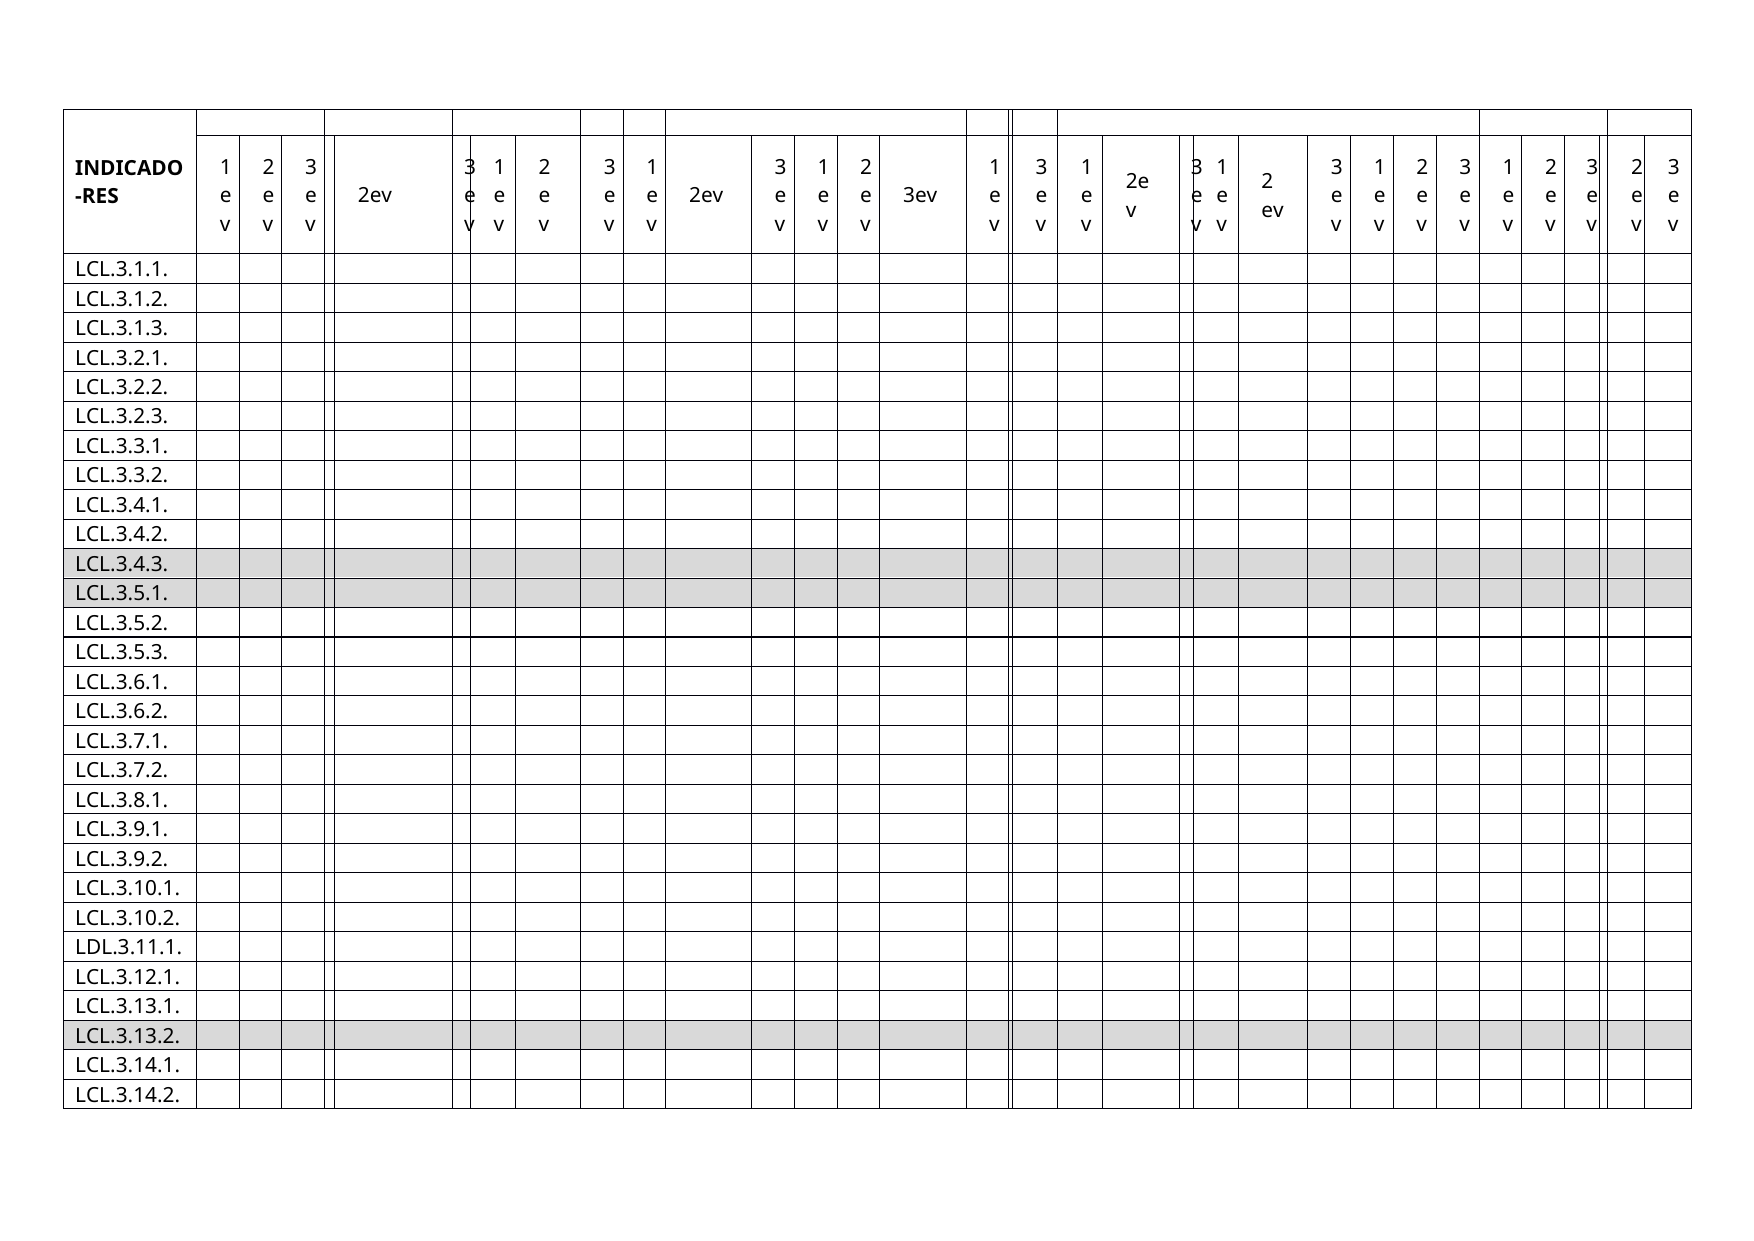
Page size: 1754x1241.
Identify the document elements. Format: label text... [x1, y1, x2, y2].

table_cell [752, 461, 794, 489]
table_cell [1480, 461, 1521, 489]
table_cell [1351, 549, 1393, 577]
table_cell [752, 402, 794, 430]
table_cell 1ev [624, 136, 665, 253]
table_cell [666, 520, 751, 548]
table_cell [795, 903, 837, 931]
table_cell [325, 667, 334, 695]
table_cell [240, 1021, 281, 1049]
table_cell [453, 579, 470, 607]
table_cell [1437, 549, 1479, 577]
table_cell [471, 343, 515, 371]
table_cell [795, 962, 837, 990]
table_cell [282, 461, 324, 489]
table_cell [1480, 549, 1521, 577]
table_cell [1565, 962, 1599, 990]
table_cell [1180, 696, 1193, 725]
table_cell [1600, 1050, 1607, 1079]
table_cell [1608, 696, 1644, 725]
table_cell [1351, 284, 1393, 312]
table_cell [1180, 932, 1193, 961]
table_cell [1394, 785, 1436, 813]
table_cell [795, 372, 837, 401]
table_cell [335, 814, 452, 843]
table_cell [967, 696, 1008, 725]
table_cell [1058, 608, 1102, 636]
table_cell [471, 402, 515, 430]
table_cell [516, 638, 580, 666]
table_cell [666, 814, 751, 843]
table_cell [1565, 814, 1599, 843]
table_cell LCL.3.2.2. [64, 372, 196, 401]
table_cell [1180, 284, 1193, 312]
table_cell [1351, 254, 1393, 283]
table_cell [1608, 549, 1644, 577]
table_cell [516, 726, 580, 754]
table_cell [1103, 962, 1179, 990]
table_cell [752, 638, 794, 666]
table_cell [1239, 254, 1307, 283]
table_cell [1013, 372, 1057, 401]
table_cell LCL.3.13.1. [64, 991, 196, 1020]
table_cell [1013, 313, 1057, 342]
table_cell [1239, 962, 1307, 990]
table_cell [1522, 284, 1564, 312]
table_cell [795, 490, 837, 518]
table_cell [1565, 932, 1599, 961]
table_cell [516, 1080, 580, 1108]
table_cell [967, 579, 1008, 607]
table_cell [624, 932, 665, 961]
table_cell [1437, 284, 1479, 312]
table_cell [1608, 431, 1644, 459]
table_cell [1351, 402, 1393, 430]
table_cell [1522, 785, 1564, 813]
table_cell [1058, 1050, 1102, 1079]
table_cell [1565, 520, 1599, 548]
table_cell [335, 638, 452, 666]
table_cell [752, 785, 794, 813]
table_cell [581, 402, 623, 430]
table_cell [795, 1080, 837, 1108]
table_cell [880, 903, 966, 931]
table_cell [1180, 962, 1193, 990]
table_cell [752, 343, 794, 371]
table_cell [1194, 696, 1238, 725]
table_cell [325, 903, 334, 931]
table_cell [1608, 1021, 1644, 1049]
table_cell 2ev [516, 136, 580, 253]
table_cell [581, 873, 623, 902]
table_cell [666, 254, 751, 283]
table_cell [1565, 254, 1599, 283]
table_cell [581, 667, 623, 695]
table_header [1058, 110, 1479, 135]
table_cell [1645, 755, 1691, 784]
table_cell [1103, 844, 1179, 872]
table_cell [967, 313, 1008, 342]
table_cell [752, 549, 794, 577]
table_cell [666, 932, 751, 961]
table_cell [335, 372, 452, 401]
table_cell [471, 431, 515, 459]
table_cell [453, 785, 470, 813]
table_cell [471, 814, 515, 843]
table_cell [1437, 431, 1479, 459]
table_cell LCL.3.1.2. [64, 284, 196, 312]
table_cell [752, 873, 794, 902]
table_cell [1103, 1021, 1179, 1049]
table_cell [240, 1080, 281, 1108]
table_cell [1437, 343, 1479, 371]
table_cell [838, 1021, 879, 1049]
table_cell [1600, 814, 1607, 843]
table_cell [1608, 932, 1644, 961]
table_cell [967, 284, 1008, 312]
table_header [1480, 110, 1607, 135]
table_cell [471, 785, 515, 813]
table_cell [1180, 343, 1193, 371]
table_cell [1058, 579, 1102, 607]
table_cell 2ev [1522, 136, 1564, 253]
table_cell [1058, 490, 1102, 518]
table_cell [1308, 755, 1350, 784]
table_cell [1058, 696, 1102, 725]
table_cell 1ev [197, 136, 239, 253]
table_cell [1522, 814, 1564, 843]
table_cell [282, 991, 324, 1020]
table_cell 2ev [240, 136, 281, 253]
table_cell [282, 490, 324, 518]
table_cell [666, 785, 751, 813]
table_cell [795, 579, 837, 607]
table_cell [516, 461, 580, 489]
table_cell [1437, 313, 1479, 342]
table_cell [1194, 844, 1238, 872]
table_cell [795, 667, 837, 695]
table_cell [1480, 520, 1521, 548]
table_cell [335, 1021, 452, 1049]
table_cell [282, 254, 324, 283]
table_cell 2ev [838, 136, 879, 253]
table_cell [1013, 755, 1057, 784]
table_cell [1194, 254, 1238, 283]
table_cell [967, 372, 1008, 401]
table_cell [471, 284, 515, 312]
table_cell 3ev [1645, 136, 1691, 253]
table_cell LCL.3.9.1. [64, 814, 196, 843]
table_cell [1239, 903, 1307, 931]
table_cell [1308, 549, 1350, 577]
table_cell [453, 490, 470, 518]
table_cell [1103, 873, 1179, 902]
table_cell [1608, 343, 1644, 371]
table_cell [1394, 814, 1436, 843]
table_cell [197, 638, 239, 666]
table_cell [1013, 873, 1057, 902]
table_cell [335, 991, 452, 1020]
table_cell [1480, 1080, 1521, 1108]
table_cell [1608, 903, 1644, 931]
table_cell [1194, 873, 1238, 902]
table_cell [967, 608, 1008, 636]
table_cell LCL.3.10.2. [64, 903, 196, 931]
table_cell [1437, 932, 1479, 961]
table_cell [624, 431, 665, 459]
table_cell [1194, 726, 1238, 754]
table_cell [516, 520, 580, 548]
table_cell [838, 549, 879, 577]
table_cell [197, 932, 239, 961]
table_cell [335, 431, 452, 459]
table_cell [1608, 1050, 1644, 1079]
table_cell [1013, 991, 1057, 1020]
table_cell [1645, 1080, 1691, 1108]
table_cell [1394, 696, 1436, 725]
table_cell [1645, 962, 1691, 990]
table_cell [1058, 1021, 1102, 1049]
table_cell [666, 1021, 751, 1049]
table_cell [624, 991, 665, 1020]
table_cell [1600, 696, 1607, 725]
table_cell [1103, 520, 1179, 548]
table_cell [880, 696, 966, 725]
table_cell [1308, 814, 1350, 843]
table_cell [1351, 844, 1393, 872]
table_cell [1522, 667, 1564, 695]
table_cell [1013, 814, 1057, 843]
table_cell [795, 991, 837, 1020]
table_cell [666, 726, 751, 754]
table_cell [624, 755, 665, 784]
table_cell [1351, 932, 1393, 961]
table_cell [795, 726, 837, 754]
table_cell [752, 726, 794, 754]
table_cell [1394, 490, 1436, 518]
table_cell [1522, 343, 1564, 371]
table_cell [1522, 844, 1564, 872]
table_cell [325, 696, 334, 725]
table_cell [1600, 402, 1607, 430]
table_cell [1565, 608, 1599, 636]
table_cell [1239, 461, 1307, 489]
table_cell [1437, 461, 1479, 489]
table_cell [1308, 932, 1350, 961]
table_cell [1194, 284, 1238, 312]
table_cell [1194, 608, 1238, 636]
table_cell [1565, 755, 1599, 784]
table_cell [666, 1080, 751, 1108]
table_cell [1600, 520, 1607, 548]
table_cell [624, 903, 665, 931]
table_cell [967, 873, 1008, 902]
table_cell [581, 520, 623, 548]
table_cell [795, 343, 837, 371]
table_cell [516, 254, 580, 283]
table_cell [471, 667, 515, 695]
table_cell [666, 313, 751, 342]
table_header [1608, 110, 1691, 135]
table_cell [1600, 284, 1607, 312]
table_cell [624, 785, 665, 813]
table_cell [1351, 667, 1393, 695]
table_cell [1308, 638, 1350, 666]
table_cell [1565, 873, 1599, 902]
table_cell [752, 372, 794, 401]
table_cell [1308, 1080, 1350, 1108]
table_cell [240, 254, 281, 283]
table_cell [282, 284, 324, 312]
table_cell [624, 372, 665, 401]
table_cell [325, 461, 334, 489]
table_cell [453, 1080, 470, 1108]
table_cell [335, 962, 452, 990]
table_cell [453, 520, 470, 548]
table_cell [1394, 608, 1436, 636]
table_cell [282, 785, 324, 813]
table_cell [880, 873, 966, 902]
table_cell [1013, 696, 1057, 725]
table_cell [1480, 726, 1521, 754]
table_cell [516, 579, 580, 607]
table_cell [1645, 431, 1691, 459]
table_cell [752, 1021, 794, 1049]
table_cell [1645, 608, 1691, 636]
table_cell [624, 844, 665, 872]
table_cell [1103, 608, 1179, 636]
table_cell [1522, 726, 1564, 754]
table_cell [1600, 785, 1607, 813]
table_cell [581, 962, 623, 990]
table_cell [197, 372, 239, 401]
table_cell [666, 608, 751, 636]
table_cell 1ev [795, 136, 837, 253]
table_cell [325, 873, 334, 902]
table_cell [1437, 962, 1479, 990]
table_cell [880, 579, 966, 607]
table_cell 3ev [880, 136, 966, 253]
table_cell [240, 785, 281, 813]
table_cell [1239, 814, 1307, 843]
table_cell [453, 313, 470, 342]
table_cell [1194, 579, 1238, 607]
table_cell [325, 490, 334, 518]
table_cell [1522, 638, 1564, 666]
table_cell [471, 1021, 515, 1049]
table_cell [1645, 814, 1691, 843]
table_cell [471, 1080, 515, 1108]
table_cell [1522, 402, 1564, 430]
table_cell [1180, 313, 1193, 342]
table_cell [471, 696, 515, 725]
table_cell [1058, 638, 1102, 666]
table_cell [453, 667, 470, 695]
table_cell [624, 343, 665, 371]
table_cell [240, 549, 281, 577]
table_cell [1394, 844, 1436, 872]
table_cell [335, 1080, 452, 1108]
table_cell [282, 903, 324, 931]
table_cell [1194, 667, 1238, 695]
table_cell [1480, 608, 1521, 636]
table_cell [581, 1050, 623, 1079]
table_cell [282, 726, 324, 754]
table_cell [1194, 755, 1238, 784]
table_cell [1522, 1080, 1564, 1108]
table_cell [282, 755, 324, 784]
table_cell [752, 814, 794, 843]
table_cell [325, 726, 334, 754]
table_cell [197, 1050, 239, 1079]
table_cell [1103, 431, 1179, 459]
table_cell [282, 313, 324, 342]
table_cell [666, 755, 751, 784]
table_cell [1608, 579, 1644, 607]
table_cell 2ev [1608, 136, 1644, 253]
table_cell [752, 755, 794, 784]
table_cell [197, 402, 239, 430]
table_cell [752, 579, 794, 607]
table_cell [880, 372, 966, 401]
table_cell [795, 1050, 837, 1079]
table_cell [581, 490, 623, 518]
table_cell [1565, 343, 1599, 371]
table_cell [880, 638, 966, 666]
table_cell [795, 608, 837, 636]
table_cell [1351, 1021, 1393, 1049]
table_cell [967, 431, 1008, 459]
table_cell [1308, 785, 1350, 813]
table_cell [1180, 785, 1193, 813]
table_cell [197, 520, 239, 548]
table_cell [581, 549, 623, 577]
table_cell [335, 313, 452, 342]
table_cell [1239, 844, 1307, 872]
table_cell [581, 638, 623, 666]
table_cell [1058, 461, 1102, 489]
table_cell [795, 873, 837, 902]
table_cell [282, 844, 324, 872]
table_cell 2ev [666, 136, 751, 253]
table_cell [624, 1080, 665, 1108]
table_cell [880, 814, 966, 843]
table_cell [1013, 520, 1057, 548]
table_cell [1480, 696, 1521, 725]
table_cell [1058, 962, 1102, 990]
table_cell [1239, 313, 1307, 342]
table_cell [325, 402, 334, 430]
table_cell [240, 932, 281, 961]
table_cell [1194, 991, 1238, 1020]
table_cell [1600, 490, 1607, 518]
table_cell [1645, 254, 1691, 283]
table_cell [240, 844, 281, 872]
table_cell [880, 313, 966, 342]
table_cell [1522, 579, 1564, 607]
table_cell [1600, 667, 1607, 695]
table_cell [1180, 608, 1193, 636]
table_cell 3ev [1013, 136, 1057, 253]
table_cell [1058, 873, 1102, 902]
table_cell [1522, 313, 1564, 342]
table_cell [1180, 1080, 1193, 1108]
table_cell [1013, 785, 1057, 813]
table_cell [795, 755, 837, 784]
table_cell [1308, 313, 1350, 342]
table_cell [581, 785, 623, 813]
table_cell [1308, 372, 1350, 401]
table_cell [838, 284, 879, 312]
table_cell [880, 1080, 966, 1108]
table_cell [1239, 667, 1307, 695]
table_cell [880, 431, 966, 459]
table_cell [197, 461, 239, 489]
table_cell [1600, 372, 1607, 401]
table_cell [1058, 785, 1102, 813]
table_cell [1645, 461, 1691, 489]
table_cell [1600, 1021, 1607, 1049]
table_cell 1ev [325, 136, 334, 253]
table_cell [666, 1050, 751, 1079]
table_cell [666, 402, 751, 430]
table_cell [1394, 1021, 1436, 1049]
table_cell [335, 608, 452, 636]
table_cell [240, 873, 281, 902]
table_cell [1565, 579, 1599, 607]
table_cell [240, 520, 281, 548]
table_cell [1394, 667, 1436, 695]
table_cell [666, 372, 751, 401]
table_cell [1565, 549, 1599, 577]
table_cell [516, 372, 580, 401]
table_cell [624, 254, 665, 283]
table_cell [752, 844, 794, 872]
table_cell [1308, 696, 1350, 725]
table_cell [335, 1050, 452, 1079]
table_cell [1180, 1050, 1193, 1079]
table_cell [1437, 1080, 1479, 1108]
table_cell 1ev [967, 136, 1008, 253]
table_cell [1351, 991, 1393, 1020]
table_cell [967, 932, 1008, 961]
table_cell [516, 549, 580, 577]
table_cell [838, 932, 879, 961]
table_cell [240, 343, 281, 371]
table_cell [1239, 284, 1307, 312]
table_cell [838, 873, 879, 902]
table_cell [1351, 313, 1393, 342]
table_cell [1645, 932, 1691, 961]
table_cell [1394, 402, 1436, 430]
table_cell [880, 608, 966, 636]
table_cell LCL.3.4.1. [64, 490, 196, 518]
table_cell [1394, 372, 1436, 401]
table_cell [335, 402, 452, 430]
table_cell [624, 873, 665, 902]
table_cell [1351, 903, 1393, 931]
table_cell [1522, 461, 1564, 489]
table_cell 3ev [453, 136, 470, 253]
table_cell [1058, 1080, 1102, 1108]
table_cell [1600, 873, 1607, 902]
table_cell [666, 490, 751, 518]
table_cell [1308, 490, 1350, 518]
table_cell [1103, 461, 1179, 489]
table_cell [1522, 1021, 1564, 1049]
table_cell [1600, 579, 1607, 607]
table_cell [838, 608, 879, 636]
table_cell [1480, 402, 1521, 430]
table_cell [838, 844, 879, 872]
table_cell [1522, 755, 1564, 784]
table_cell [1645, 579, 1691, 607]
table_cell [325, 343, 334, 371]
table_cell [325, 638, 334, 666]
table_cell [967, 785, 1008, 813]
table_cell [752, 1050, 794, 1079]
table_cell [1308, 1021, 1350, 1049]
table_cell [471, 461, 515, 489]
table_cell [1645, 785, 1691, 813]
table_cell [666, 343, 751, 371]
table_cell [1180, 402, 1193, 430]
table_cell [1351, 490, 1393, 518]
table_cell [624, 313, 665, 342]
table_cell [1608, 313, 1644, 342]
table_cell [795, 549, 837, 577]
table_cell [1394, 962, 1436, 990]
table_cell [1480, 313, 1521, 342]
table_cell [1058, 372, 1102, 401]
table_cell [666, 962, 751, 990]
table_cell [967, 1021, 1008, 1049]
table_header [1013, 110, 1057, 135]
table_cell LDL.3.11.1. [64, 932, 196, 961]
table_cell [624, 1050, 665, 1079]
table_cell LCL.3.10.1. [64, 873, 196, 902]
table_cell [1194, 1050, 1238, 1079]
table_cell LCL.3.12.1. [64, 962, 196, 990]
table_cell [471, 372, 515, 401]
table_cell [1480, 1050, 1521, 1079]
table_cell LCL.3.14.2. [64, 1080, 196, 1108]
table_cell [471, 313, 515, 342]
table_cell [453, 726, 470, 754]
table_cell [666, 638, 751, 666]
table_cell [282, 520, 324, 548]
table_cell LCL.3.3.1. [64, 431, 196, 459]
table_cell [795, 461, 837, 489]
table_cell [1437, 667, 1479, 695]
table_cell [1565, 1021, 1599, 1049]
table_cell [1013, 726, 1057, 754]
table_cell [795, 932, 837, 961]
table_cell [282, 962, 324, 990]
table_cell [581, 284, 623, 312]
table_cell [1351, 431, 1393, 459]
table_cell [1351, 638, 1393, 666]
table_cell [666, 431, 751, 459]
table_cell 1ev [1058, 136, 1102, 253]
table_cell [1103, 785, 1179, 813]
table_cell [1058, 431, 1102, 459]
table_cell [453, 372, 470, 401]
table_cell [624, 579, 665, 607]
table_cell [1239, 372, 1307, 401]
table_cell [1239, 755, 1307, 784]
table_cell [1608, 284, 1644, 312]
table_cell [335, 785, 452, 813]
table_cell [1522, 903, 1564, 931]
table_cell [1194, 402, 1238, 430]
table_cell [1437, 638, 1479, 666]
table_cell [1608, 254, 1644, 283]
table_cell [282, 1021, 324, 1049]
table_cell [1013, 932, 1057, 961]
table_cell [516, 903, 580, 931]
table_cell [1394, 254, 1436, 283]
table_cell [1645, 313, 1691, 342]
table_cell [666, 667, 751, 695]
table_cell [240, 814, 281, 843]
table_cell 3ev [1180, 136, 1193, 253]
table_cell [1103, 667, 1179, 695]
table_cell LCL.3.4.2. [64, 520, 196, 548]
table_cell [516, 1050, 580, 1079]
table_cell LCL.3.7.2. [64, 755, 196, 784]
table_cell [624, 284, 665, 312]
table_cell [1103, 579, 1179, 607]
table_cell [1013, 579, 1057, 607]
table_cell [1394, 284, 1436, 312]
table_cell [1608, 402, 1644, 430]
table_cell [581, 343, 623, 371]
table_cell [1239, 608, 1307, 636]
table_cell [1308, 726, 1350, 754]
table_cell [838, 490, 879, 518]
table_cell [1308, 873, 1350, 902]
table_cell 3ev [581, 136, 623, 253]
table_cell [838, 579, 879, 607]
table_cell [1239, 490, 1307, 518]
table_header [967, 110, 1008, 135]
table_cell [1437, 254, 1479, 283]
table_cell [838, 638, 879, 666]
table_cell [1239, 1021, 1307, 1049]
table_cell [240, 313, 281, 342]
table_cell [838, 313, 879, 342]
table_cell [453, 402, 470, 430]
table_cell [471, 932, 515, 961]
table_cell [581, 372, 623, 401]
table_cell [1608, 1080, 1644, 1108]
table_cell [967, 343, 1008, 371]
table_cell [335, 461, 452, 489]
table_cell [1437, 696, 1479, 725]
table_cell [516, 755, 580, 784]
table_cell [1013, 962, 1057, 990]
table_cell [240, 372, 281, 401]
table_cell [1194, 549, 1238, 577]
table_cell [453, 343, 470, 371]
table_cell [880, 755, 966, 784]
table_cell [1239, 932, 1307, 961]
table_cell [1180, 991, 1193, 1020]
table_cell [838, 254, 879, 283]
table_cell [1351, 608, 1393, 636]
table_cell [1103, 343, 1179, 371]
table_cell [471, 873, 515, 902]
table_cell [1351, 372, 1393, 401]
table_cell [752, 696, 794, 725]
table_cell [1351, 461, 1393, 489]
table_cell [1645, 991, 1691, 1020]
table_cell [752, 284, 794, 312]
table_cell [282, 549, 324, 577]
table_cell [752, 932, 794, 961]
table_cell LCL.3.5.2. [64, 608, 196, 636]
table_cell [1308, 991, 1350, 1020]
table_cell [1565, 991, 1599, 1020]
table_cell [325, 284, 334, 312]
table_cell [967, 814, 1008, 843]
table_cell [795, 844, 837, 872]
table_cell [624, 1021, 665, 1049]
table_cell [471, 638, 515, 666]
table_cell [282, 638, 324, 666]
table_cell [838, 755, 879, 784]
table_cell [471, 844, 515, 872]
table_cell [1351, 579, 1393, 607]
table_cell [880, 667, 966, 695]
table_cell [1194, 785, 1238, 813]
table_cell [581, 696, 623, 725]
table_cell [1645, 873, 1691, 902]
table_cell [453, 844, 470, 872]
table_cell [1308, 254, 1350, 283]
table_cell LCL.3.3.2. [64, 461, 196, 489]
table_cell [335, 490, 452, 518]
table_cell [1608, 991, 1644, 1020]
table_cell [471, 962, 515, 990]
table_cell [335, 844, 452, 872]
table_cell [453, 638, 470, 666]
table_cell [967, 903, 1008, 931]
table_cell [1013, 490, 1057, 518]
table_cell [1645, 490, 1691, 518]
table_cell [666, 461, 751, 489]
table_cell [1480, 991, 1521, 1020]
table_cell [1194, 372, 1238, 401]
table_cell [516, 814, 580, 843]
table_cell [624, 402, 665, 430]
table_cell [1522, 549, 1564, 577]
table_cell [240, 696, 281, 725]
table_cell [240, 755, 281, 784]
table_cell [1180, 844, 1193, 872]
table_cell [1480, 372, 1521, 401]
table_cell [1239, 726, 1307, 754]
table_cell LCL.3.1.3. [64, 313, 196, 342]
table_cell [1058, 520, 1102, 548]
table_cell [795, 284, 837, 312]
table_cell [838, 461, 879, 489]
table_cell [666, 696, 751, 725]
table_cell [880, 932, 966, 961]
table_cell [1180, 520, 1193, 548]
table_cell [967, 726, 1008, 754]
table_cell [453, 991, 470, 1020]
table_cell [471, 549, 515, 577]
table_cell [581, 1021, 623, 1049]
table_cell [1480, 1021, 1521, 1049]
table_cell [880, 520, 966, 548]
table_cell [282, 579, 324, 607]
table_cell [880, 785, 966, 813]
table_cell [967, 254, 1008, 283]
table_cell [1058, 254, 1102, 283]
table_cell [1600, 991, 1607, 1020]
table_cell [1013, 1021, 1057, 1049]
table_cell [967, 402, 1008, 430]
table_cell [335, 343, 452, 371]
table_cell [1394, 903, 1436, 931]
table_cell [1394, 932, 1436, 961]
table_cell [1522, 962, 1564, 990]
table_cell LCL.3.6.2. [64, 696, 196, 725]
table_cell [197, 755, 239, 784]
table_cell [1522, 1050, 1564, 1079]
table_cell [581, 755, 623, 784]
table_cell [1600, 755, 1607, 784]
table_cell [1608, 755, 1644, 784]
table_cell [795, 313, 837, 342]
table_cell [240, 991, 281, 1020]
table_cell [1103, 313, 1179, 342]
table_cell [752, 667, 794, 695]
table_cell [838, 726, 879, 754]
table_cell [1103, 402, 1179, 430]
table_cell [880, 461, 966, 489]
table_cell [240, 579, 281, 607]
table_cell [240, 1050, 281, 1079]
table_cell [624, 726, 665, 754]
table_cell [1194, 962, 1238, 990]
table_cell 1ev [1480, 136, 1521, 253]
table_cell [1645, 402, 1691, 430]
table_cell [335, 254, 452, 283]
table_cell [240, 667, 281, 695]
table_cell [1194, 461, 1238, 489]
table_cell [197, 284, 239, 312]
table_cell [1565, 844, 1599, 872]
table_cell [1600, 962, 1607, 990]
table_cell [581, 579, 623, 607]
table_cell [1522, 696, 1564, 725]
table_cell [1565, 284, 1599, 312]
table_cell [1058, 343, 1102, 371]
table_cell [1351, 873, 1393, 902]
table_cell [1645, 844, 1691, 872]
table_cell [1180, 431, 1193, 459]
table_cell [1103, 1050, 1179, 1079]
table_cell [1058, 814, 1102, 843]
table_cell [1180, 461, 1193, 489]
table_cell [1013, 402, 1057, 430]
table_cell [1103, 638, 1179, 666]
table_cell [1565, 461, 1599, 489]
table_cell [282, 343, 324, 371]
table_cell [1522, 991, 1564, 1020]
table_cell [1013, 903, 1057, 931]
table_header [325, 110, 452, 135]
table_cell [1351, 814, 1393, 843]
table_cell [1480, 844, 1521, 872]
table_cell 3ev [1437, 136, 1479, 253]
table_cell [325, 549, 334, 577]
table_cell [624, 461, 665, 489]
table_cell [1437, 520, 1479, 548]
table_cell [1308, 520, 1350, 548]
table_cell [967, 549, 1008, 577]
table_cell [1013, 461, 1057, 489]
table_cell [1013, 254, 1057, 283]
table_cell [1103, 254, 1179, 283]
table_cell 3ev [1308, 136, 1350, 253]
table_cell [1013, 638, 1057, 666]
table_cell [516, 1021, 580, 1049]
table_cell [1645, 667, 1691, 695]
table_cell [471, 755, 515, 784]
table_cell LCL.3.6.1. [64, 667, 196, 695]
table_cell [335, 520, 452, 548]
table_cell [795, 785, 837, 813]
table_cell [453, 461, 470, 489]
table_cell [795, 520, 837, 548]
table_cell [1480, 490, 1521, 518]
table_cell [1180, 372, 1193, 401]
table_cell [880, 1021, 966, 1049]
table_cell [1103, 726, 1179, 754]
table_cell [1437, 726, 1479, 754]
table_cell [240, 461, 281, 489]
table_cell [581, 313, 623, 342]
table_cell [282, 1080, 324, 1108]
table_cell [880, 343, 966, 371]
table_cell [197, 785, 239, 813]
table_cell [967, 844, 1008, 872]
table_cell [335, 755, 452, 784]
table_cell [752, 991, 794, 1020]
table_cell 2ev [1394, 136, 1436, 253]
table_cell [1437, 579, 1479, 607]
table_cell [325, 991, 334, 1020]
table_cell [1180, 873, 1193, 902]
table_cell [453, 431, 470, 459]
table_cell [1480, 755, 1521, 784]
table_cell [516, 284, 580, 312]
table_cell [1394, 1080, 1436, 1108]
table_cell [1480, 284, 1521, 312]
table_cell [1608, 520, 1644, 548]
table_cell [1480, 962, 1521, 990]
table_cell [1600, 1080, 1607, 1108]
table_cell [1394, 991, 1436, 1020]
table_cell [1600, 638, 1607, 666]
table_cell [197, 608, 239, 636]
table_cell [197, 1080, 239, 1108]
table_cell [516, 343, 580, 371]
table_cell [325, 608, 334, 636]
table_cell [581, 726, 623, 754]
table_cell [1351, 962, 1393, 990]
table_cell [1565, 1050, 1599, 1079]
table_cell [516, 608, 580, 636]
table_cell [1180, 579, 1193, 607]
table_cell [1103, 903, 1179, 931]
table_cell [1058, 755, 1102, 784]
table_cell [1239, 873, 1307, 902]
table_cell [516, 431, 580, 459]
table_cell [838, 520, 879, 548]
table_cell [967, 638, 1008, 666]
table_cell [1239, 402, 1307, 430]
table_cell [1058, 726, 1102, 754]
table_cell [471, 608, 515, 636]
table_cell [516, 962, 580, 990]
table_cell [1394, 431, 1436, 459]
table_cell [516, 696, 580, 725]
table_cell [752, 431, 794, 459]
table_cell [516, 873, 580, 902]
table_cell [1058, 903, 1102, 931]
table_cell [1239, 431, 1307, 459]
table_cell [880, 962, 966, 990]
table_cell LCL.3.13.2. [64, 1021, 196, 1049]
table_cell [1180, 667, 1193, 695]
table_cell [282, 372, 324, 401]
table_cell [282, 608, 324, 636]
table_cell [967, 991, 1008, 1020]
table_header [197, 110, 324, 135]
table_cell [1437, 814, 1479, 843]
table_cell [624, 490, 665, 518]
table_cell [1058, 667, 1102, 695]
table_cell [325, 1080, 334, 1108]
table_cell [1394, 726, 1436, 754]
table_cell [453, 1021, 470, 1049]
table_cell [1480, 579, 1521, 607]
table_cell [1608, 962, 1644, 990]
table_cell [880, 490, 966, 518]
table_cell [1180, 1021, 1193, 1049]
table_cell [335, 579, 452, 607]
table_cell 1ev [1351, 136, 1393, 253]
table_cell [624, 520, 665, 548]
table_cell [1013, 1080, 1057, 1108]
table_cell [1103, 696, 1179, 725]
table_cell [1645, 696, 1691, 725]
table_cell [325, 814, 334, 843]
table_cell [1480, 814, 1521, 843]
table_cell [1522, 932, 1564, 961]
table_cell [795, 814, 837, 843]
table_header [453, 110, 580, 135]
table_cell [1308, 844, 1350, 872]
table_cell [1608, 667, 1644, 695]
table_cell [1394, 520, 1436, 548]
table_cell [1103, 991, 1179, 1020]
table_cell [335, 726, 452, 754]
table_cell [1180, 726, 1193, 754]
table_cell [516, 490, 580, 518]
table_cell [1522, 254, 1564, 283]
table_cell [1013, 431, 1057, 459]
table_cell [516, 402, 580, 430]
table_cell [1645, 638, 1691, 666]
table_cell [1565, 903, 1599, 931]
table_cell [516, 991, 580, 1020]
table_cell [1522, 490, 1564, 518]
table_cell [1600, 254, 1607, 283]
table_cell [1058, 844, 1102, 872]
table_cell [197, 490, 239, 518]
table_cell LCL.3.1.1. [64, 254, 196, 283]
table_cell [1437, 1050, 1479, 1079]
table_cell 3ev [282, 136, 324, 253]
table_header [624, 110, 665, 135]
table_cell [1480, 254, 1521, 283]
table_cell [1103, 372, 1179, 401]
table_cell LCL.3.9.2. [64, 844, 196, 872]
table_cell [1239, 991, 1307, 1020]
table_cell [1058, 313, 1102, 342]
table_cell [795, 402, 837, 430]
table_cell [516, 785, 580, 813]
table_cell [752, 962, 794, 990]
table_cell [1608, 490, 1644, 518]
table_cell [1351, 785, 1393, 813]
table_cell [1645, 343, 1691, 371]
table_cell [1180, 903, 1193, 931]
table_cell 3ev [1565, 136, 1599, 253]
table_cell [240, 638, 281, 666]
table_cell [1103, 755, 1179, 784]
table_cell [1058, 402, 1102, 430]
table_cell [1194, 490, 1238, 518]
table_cell [795, 1021, 837, 1049]
table_cell [1308, 431, 1350, 459]
table_cell [1608, 726, 1644, 754]
table_cell [1437, 372, 1479, 401]
table_cell [1600, 431, 1607, 459]
table_cell [666, 873, 751, 902]
table_cell [197, 962, 239, 990]
table_cell [1239, 343, 1307, 371]
table_cell [1180, 490, 1193, 518]
table_cell [197, 549, 239, 577]
table_cell [1600, 903, 1607, 931]
table_cell [325, 844, 334, 872]
table_cell [1645, 372, 1691, 401]
table_cell [838, 785, 879, 813]
table_cell [1351, 696, 1393, 725]
table_cell [1239, 638, 1307, 666]
table_cell [240, 284, 281, 312]
table_cell [967, 1080, 1008, 1108]
table_cell [795, 638, 837, 666]
table_cell [197, 1021, 239, 1049]
table_cell [1645, 520, 1691, 548]
table_cell [471, 726, 515, 754]
table_cell [325, 962, 334, 990]
table_cell [967, 461, 1008, 489]
table_cell [1308, 402, 1350, 430]
table_cell [282, 814, 324, 843]
table_cell [1437, 903, 1479, 931]
table_cell [1103, 814, 1179, 843]
table_cell [1103, 490, 1179, 518]
table_cell [1565, 490, 1599, 518]
table_cell [1308, 1050, 1350, 1079]
table_cell [335, 903, 452, 931]
table_cell [1394, 549, 1436, 577]
table_cell [516, 844, 580, 872]
table_cell [1645, 284, 1691, 312]
table_cell [1013, 284, 1057, 312]
table_cell [1103, 1080, 1179, 1108]
table_cell LCL.3.2.1. [64, 343, 196, 371]
table_cell [1600, 461, 1607, 489]
table_cell [197, 903, 239, 931]
table_header [581, 110, 623, 135]
table_cell [1480, 873, 1521, 902]
table_cell [197, 254, 239, 283]
table_cell [838, 903, 879, 931]
table_cell [1608, 461, 1644, 489]
table_cell 1ev [1194, 136, 1238, 253]
table_cell [1480, 785, 1521, 813]
table_cell [282, 667, 324, 695]
table_cell [1013, 1050, 1057, 1079]
table_cell [1608, 638, 1644, 666]
table_cell [282, 431, 324, 459]
table_cell [197, 814, 239, 843]
table_cell [325, 1021, 334, 1049]
table_cell [335, 667, 452, 695]
table_cell [1013, 844, 1057, 872]
table_cell [1013, 343, 1057, 371]
table_cell [197, 873, 239, 902]
table_cell [838, 991, 879, 1020]
table_cell [838, 1080, 879, 1108]
table_cell [1239, 549, 1307, 577]
table_cell [1645, 549, 1691, 577]
table_cell [1239, 1080, 1307, 1108]
table_cell [880, 549, 966, 577]
table_cell [1608, 785, 1644, 813]
table_cell [1351, 1050, 1393, 1079]
table_cell [1600, 549, 1607, 577]
table_cell [1394, 1050, 1436, 1079]
table_cell [1437, 608, 1479, 636]
table_header [666, 110, 966, 135]
table_cell [581, 608, 623, 636]
table_cell 1ev [471, 136, 515, 253]
table_cell [1437, 402, 1479, 430]
table_cell [838, 431, 879, 459]
table_cell [1480, 667, 1521, 695]
table_cell [1351, 755, 1393, 784]
table_cell [240, 726, 281, 754]
table_cell [1565, 638, 1599, 666]
table_cell [967, 962, 1008, 990]
table_cell [197, 667, 239, 695]
table_cell [335, 873, 452, 902]
table_cell [282, 696, 324, 725]
table_cell [471, 991, 515, 1020]
table_cell [1608, 608, 1644, 636]
table_cell [967, 490, 1008, 518]
table_cell [1600, 343, 1607, 371]
table_cell [624, 608, 665, 636]
table_cell [197, 579, 239, 607]
table_cell [1308, 284, 1350, 312]
table_cell [240, 903, 281, 931]
table_cell [1308, 343, 1350, 371]
table_cell [1351, 1080, 1393, 1108]
table_cell [240, 962, 281, 990]
table_cell [752, 608, 794, 636]
table_cell [1308, 579, 1350, 607]
table_cell [1239, 696, 1307, 725]
table_cell [1180, 755, 1193, 784]
table_cell [1194, 903, 1238, 931]
table_cell [197, 343, 239, 371]
table_cell [1180, 254, 1193, 283]
table_cell [838, 402, 879, 430]
table_cell 2ev [1103, 136, 1179, 253]
table_cell [325, 755, 334, 784]
table_cell [1480, 343, 1521, 371]
table_cell [1608, 873, 1644, 902]
table_cell [453, 962, 470, 990]
table_cell [1600, 726, 1607, 754]
table_cell [1058, 284, 1102, 312]
table_cell [1013, 608, 1057, 636]
table_cell LCL.3.7.1. [64, 726, 196, 754]
table_cell [624, 638, 665, 666]
table_cell LCL.3.14.1. [64, 1050, 196, 1079]
table_cell [1103, 284, 1179, 312]
table_cell [1394, 755, 1436, 784]
table_cell [1180, 814, 1193, 843]
table_cell [1565, 696, 1599, 725]
table_cell [1013, 667, 1057, 695]
table_cell [1239, 1050, 1307, 1079]
table_cell [1522, 431, 1564, 459]
table_cell [838, 962, 879, 990]
table_cell [1565, 402, 1599, 430]
table_cell [624, 667, 665, 695]
table_cell [1239, 785, 1307, 813]
table_cell [1600, 608, 1607, 636]
table_cell [471, 490, 515, 518]
table_cell [325, 932, 334, 961]
table_cell [516, 932, 580, 961]
table_cell [197, 313, 239, 342]
table_cell [1600, 844, 1607, 872]
table_cell [581, 991, 623, 1020]
table_cell [880, 284, 966, 312]
table_cell [666, 284, 751, 312]
table_cell [197, 844, 239, 872]
table_cell [967, 755, 1008, 784]
table_cell [752, 490, 794, 518]
table_cell [666, 579, 751, 607]
table_cell [1239, 520, 1307, 548]
table_cell [1194, 520, 1238, 548]
table_cell [471, 903, 515, 931]
table_cell [325, 1050, 334, 1079]
table_cell [335, 284, 452, 312]
table_cell [1394, 638, 1436, 666]
table_cell [880, 402, 966, 430]
table_cell [1565, 785, 1599, 813]
table_cell [1351, 726, 1393, 754]
table_cell [1437, 873, 1479, 902]
table_cell [1058, 991, 1102, 1020]
table_cell [197, 431, 239, 459]
table_cell [1565, 1080, 1599, 1108]
table_cell [1522, 873, 1564, 902]
table_cell [1308, 903, 1350, 931]
table_cell [1437, 755, 1479, 784]
table_cell [752, 313, 794, 342]
table_cell [1013, 549, 1057, 577]
table_cell [967, 667, 1008, 695]
table_cell [1194, 814, 1238, 843]
table_cell [1437, 1021, 1479, 1049]
table_cell LCL.3.5.1. [64, 579, 196, 607]
table_cell LCL.3.8.1. [64, 785, 196, 813]
table_cell [453, 549, 470, 577]
table_cell [1103, 932, 1179, 961]
table_cell [1194, 343, 1238, 371]
table_cell 2ev [335, 136, 452, 253]
table_cell [453, 814, 470, 843]
table_cell [453, 696, 470, 725]
table_cell [1565, 372, 1599, 401]
table_cell [1565, 431, 1599, 459]
table_cell [752, 1080, 794, 1108]
table_cell [795, 254, 837, 283]
table_cell [516, 313, 580, 342]
table_cell [453, 254, 470, 283]
table_cell [1565, 667, 1599, 695]
table_cell [282, 932, 324, 961]
table_cell [1394, 343, 1436, 371]
table_cell [1394, 313, 1436, 342]
table_cell [1565, 726, 1599, 754]
table_cell [624, 696, 665, 725]
table_cell [282, 1050, 324, 1079]
table_cell [838, 814, 879, 843]
table_cell [453, 755, 470, 784]
table_cell [1608, 814, 1644, 843]
table_cell LCL.3.5.3. [64, 638, 196, 666]
table_cell [581, 1080, 623, 1108]
table_cell [1394, 461, 1436, 489]
table_cell [1194, 638, 1238, 666]
table_cell LCL.3.4.3. [64, 549, 196, 577]
table_cell [282, 873, 324, 902]
table_cell [1437, 844, 1479, 872]
table_cell [335, 932, 452, 961]
table_cell [1480, 903, 1521, 931]
table_cell [240, 402, 281, 430]
table_cell [1394, 579, 1436, 607]
table_cell [967, 1050, 1008, 1079]
table_cell [795, 696, 837, 725]
table_cell 2ev [1239, 136, 1307, 253]
table_cell [880, 991, 966, 1020]
table_cell [624, 549, 665, 577]
table_cell [471, 254, 515, 283]
table_cell [197, 726, 239, 754]
table_cell [1645, 903, 1691, 931]
table_cell [335, 549, 452, 577]
table_cell [240, 490, 281, 518]
table_cell [240, 431, 281, 459]
table_cell [1180, 549, 1193, 577]
table_cell [325, 254, 334, 283]
table_cell [581, 461, 623, 489]
table_cell [335, 696, 452, 725]
table_cell LCL.3.2.3. [64, 402, 196, 430]
table_cell [624, 814, 665, 843]
table_cell [325, 372, 334, 401]
table_cell [1394, 873, 1436, 902]
table_cell [471, 1050, 515, 1079]
table_cell [1103, 549, 1179, 577]
table_cell [666, 903, 751, 931]
table_cell [325, 313, 334, 342]
table_cell [581, 431, 623, 459]
table_cell [581, 932, 623, 961]
table_cell [1308, 962, 1350, 990]
table_cell [1351, 520, 1393, 548]
table_cell [197, 696, 239, 725]
table_cell [453, 932, 470, 961]
table_cell [1480, 932, 1521, 961]
table_cell [1480, 638, 1521, 666]
table_cell [471, 520, 515, 548]
table_cell [1194, 431, 1238, 459]
table_cell [880, 1050, 966, 1079]
table_cell [1437, 991, 1479, 1020]
table_cell [325, 431, 334, 459]
table_cell [624, 962, 665, 990]
table_cell [453, 284, 470, 312]
table_cell [1437, 490, 1479, 518]
table_cell [1308, 461, 1350, 489]
table_cell [1565, 313, 1599, 342]
table_cell [197, 991, 239, 1020]
table_cell [666, 844, 751, 872]
table_cell 3ev [752, 136, 794, 253]
table_cell [240, 608, 281, 636]
table_cell [1194, 1080, 1238, 1108]
table_cell [581, 903, 623, 931]
table_cell [1645, 1021, 1691, 1049]
table_cell [838, 696, 879, 725]
table_cell [838, 343, 879, 371]
table_cell [967, 520, 1008, 548]
table_cell [666, 549, 751, 577]
table_cell [581, 814, 623, 843]
table_cell [1194, 1021, 1238, 1049]
table_cell 1ev [1600, 136, 1607, 253]
table_cell [1308, 608, 1350, 636]
table_cell [453, 608, 470, 636]
table_cell [453, 1050, 470, 1079]
table_cell [880, 726, 966, 754]
table_cell [752, 520, 794, 548]
table_cell [880, 844, 966, 872]
table_cell [1645, 1050, 1691, 1079]
table_cell [453, 903, 470, 931]
table_cell [1194, 932, 1238, 961]
table_cell [325, 520, 334, 548]
table_cell [880, 254, 966, 283]
table_cell [1522, 520, 1564, 548]
table_cell [1308, 667, 1350, 695]
table_cell [1239, 579, 1307, 607]
table_cell [838, 372, 879, 401]
table_cell [1522, 608, 1564, 636]
table_cell [752, 254, 794, 283]
table_cell [838, 1050, 879, 1079]
table_cell [838, 667, 879, 695]
table_cell [1194, 313, 1238, 342]
table_cell [1058, 549, 1102, 577]
table_cell [453, 873, 470, 902]
table_cell [1608, 844, 1644, 872]
table_cell [795, 431, 837, 459]
table_cell [1480, 431, 1521, 459]
table_cell [1437, 785, 1479, 813]
table_cell [1058, 932, 1102, 961]
table_cell [282, 402, 324, 430]
table_cell [1522, 372, 1564, 401]
table_cell [471, 579, 515, 607]
table_cell [325, 785, 334, 813]
table_cell [581, 844, 623, 872]
table_cell [1600, 932, 1607, 961]
table_cell [1608, 372, 1644, 401]
table_cell [516, 667, 580, 695]
table_cell [1645, 726, 1691, 754]
table_cell [1180, 638, 1193, 666]
table_cell [666, 991, 751, 1020]
table_cell [1600, 313, 1607, 342]
table_header INDICADO-RES [64, 110, 196, 253]
table_cell [1351, 343, 1393, 371]
table_cell [325, 579, 334, 607]
table_cell [752, 903, 794, 931]
table_cell [581, 254, 623, 283]
